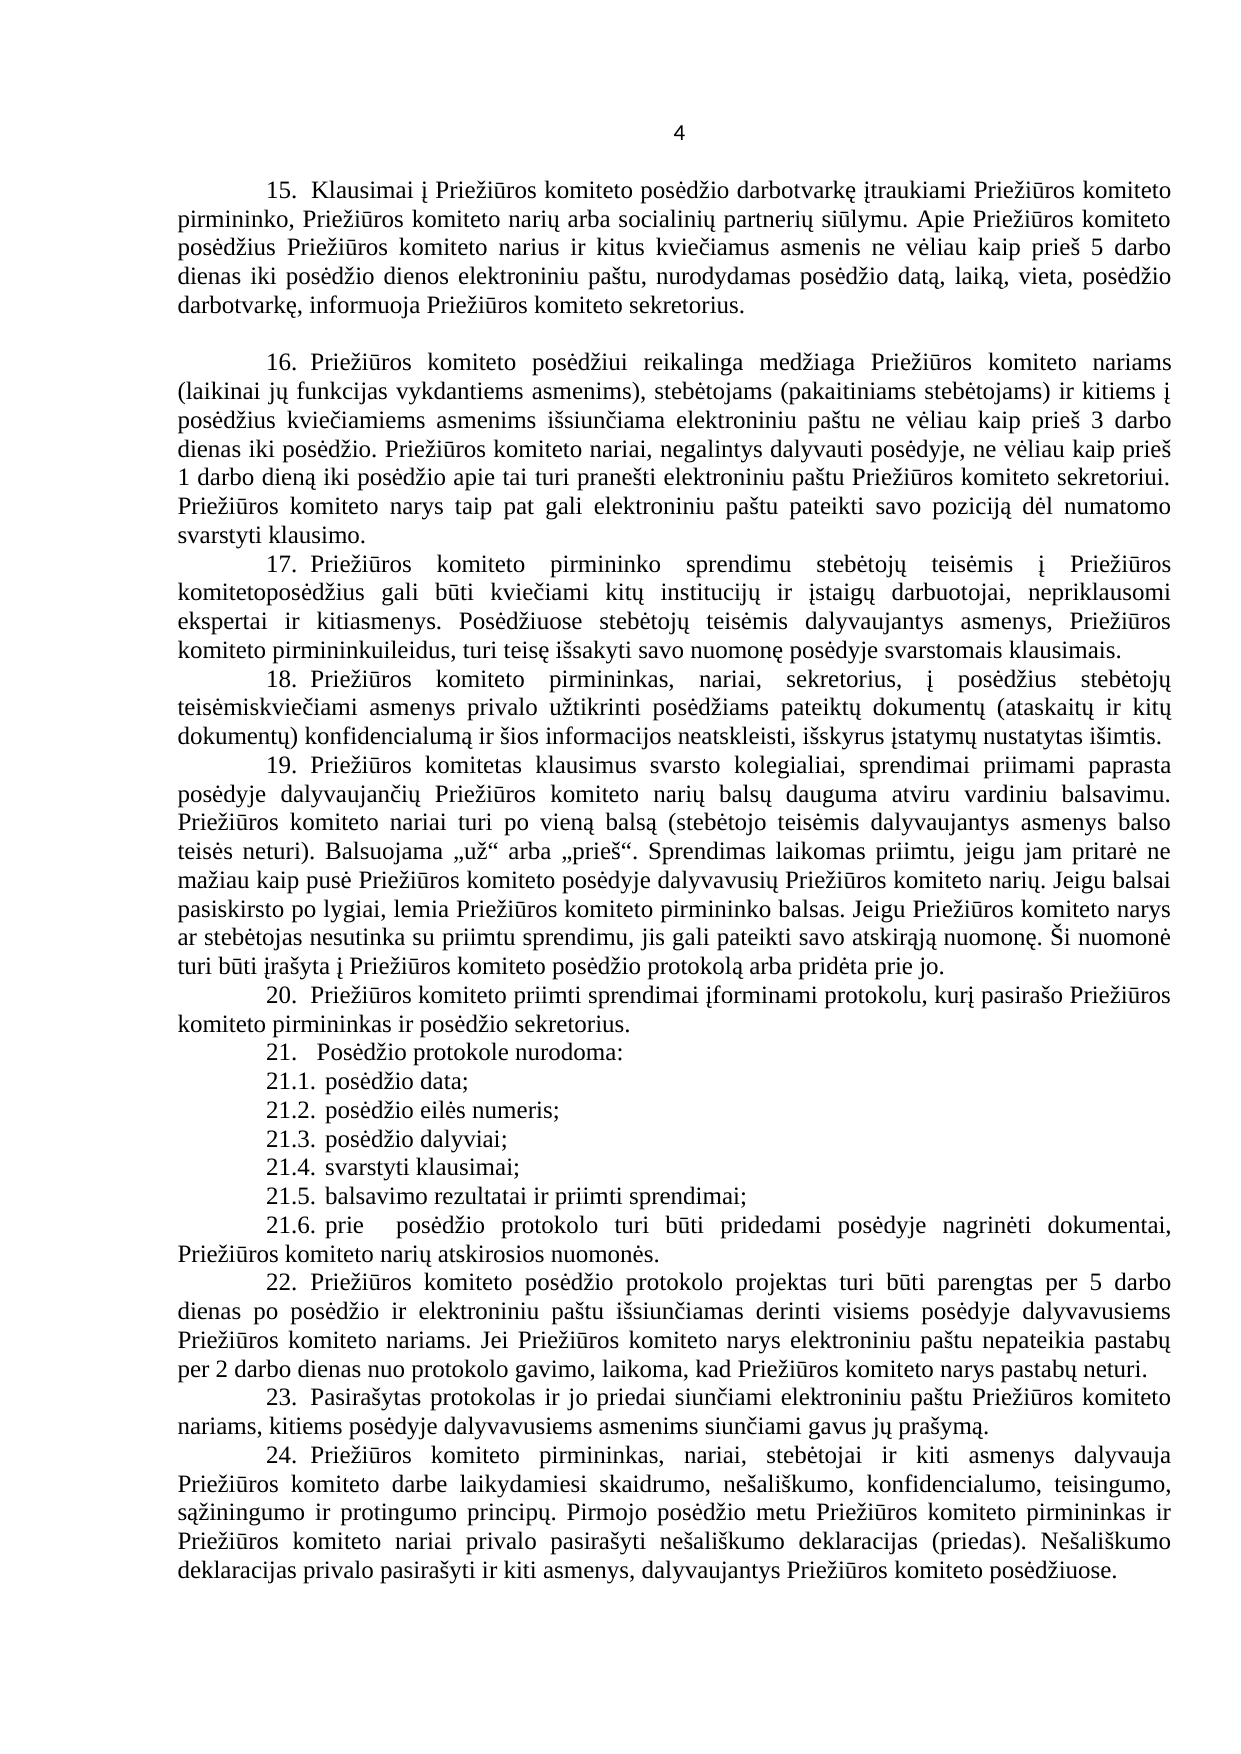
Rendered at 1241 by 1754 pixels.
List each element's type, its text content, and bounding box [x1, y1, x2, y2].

text 21. Posėdžio protokole nurodoma: [177, 1037, 1172, 1066]
text 18. Priežiūros komiteto pirmininkas, nariai, sekretorius, į posėdžius stebėtojų teisėmiskviečiami asmenys privalo užtikrinti posėdžiams pateiktų dokumentų (ataskaitų ir kitų dokumentų) konfidencialumą ir šios informacijos neatskleisti, išskyrus įstatymų nustatytas išimtis. [177, 664, 1172, 750]
text 21.5. balsavimo rezultatai ir priimti sprendimai; [177, 1181, 1172, 1210]
text 21.4. svarstyti klausimai; [177, 1152, 1172, 1181]
text 21.1. posėdžio data; [177, 1066, 1172, 1095]
text 24. Priežiūros komiteto pirmininkas, nariai, stebėtojai ir kiti asmenys dalyvauja Priežiūros komiteto darbe laikydamiesi skaidrumo, nešališkumo, konfidencialumo, teisingumo, sąžiningumo ir protingumo principų. Pirmojo posėdžio metu Priežiūros komiteto pirmininkas ir Priežiūros komiteto nariai privalo pasirašyti nešališkumo deklaracijas (priedas). Nešališkumo deklaracijas privalo pasirašyti ir kiti asmenys, dalyvaujantys Priežiūros komiteto posėdžiuose. [177, 1440, 1172, 1584]
text 15. Klausimai į Priežiūros komiteto posėdžio darbotvarkę įtraukiami Priežiūros komiteto pirmininko, Priežiūros komiteto narių arba socialinių partnerių siūlymu. Apie Priežiūros komiteto posėdžius Priežiūros komiteto narius ir kitus kviečiamus asmenis ne vėliau kaip prieš 5 darbo dienas iki posėdžio dienos elektroniniu paštu, nurodydamas posėdžio datą, laiką, vieta, posėdžio darbotvarkę, informuoja Priežiūros komiteto sekretorius. [177, 175, 1172, 319]
text 23. Pasirašytas protokolas ir jo priedai siunčiami elektroniniu paštu Priežiūros komiteto nariams, kitiems posėdyje dalyvavusiems asmenims siunčiami gavus jų prašymą. [177, 1382, 1172, 1440]
text 21.6. prie posėdžio protokolo turi būti pridedami posėdyje nagrinėti dokumentai, Priežiūros komiteto narių atskirosios nuomonės. [177, 1210, 1172, 1267]
text 16. Priežiūros komiteto posėdžiui reikalinga medžiaga Priežiūros komiteto nariams (laikinai jų funkcijas vykdantiems asmenims), stebėtojams (pakaitiniams stebėtojams) ir kitiems į posėdžius kviečiamiems asmenims išsiunčiama elektroniniu paštu ne vėliau kaip prieš 3 darbo dienas iki posėdžio. Priežiūros komiteto nariai, negalintys dalyvauti posėdyje, ne vėliau kaip prieš 1 darbo dieną iki posėdžio apie tai turi pranešti elektroniniu paštu Priežiūros komiteto sekretoriui. Priežiūros komiteto narys taip pat gali elektroniniu paštu pateikti savo poziciją dėl numatomo svarstyti klausimo. [177, 347, 1172, 549]
text 17. Priežiūros komiteto pirmininko sprendimu stebėtojų teisėmis į Priežiūros komitetoposėdžius gali būti kviečiami kitų institucijų ir įstaigų darbuotojai, nepriklausomi ekspertai ir kitiasmenys. Posėdžiuose stebėtojų teisėmis dalyvaujantys asmenys, Priežiūros komiteto pirmininkuileidus, turi teisę išsakyti savo nuomonę posėdyje svarstomais klausimais. [177, 549, 1172, 664]
text 19. Priežiūros komitetas klausimus svarsto kolegialiai, sprendimai priimami paprasta posėdyje dalyvaujančių Priežiūros komiteto narių balsų dauguma atviru vardiniu balsavimu. Priežiūros komiteto nariai turi po vieną balsą (stebėtojo teisėmis dalyvaujantys asmenys balso teisės neturi). Balsuojama „už“ arba „prieš“. Sprendimas laikomas priimtu, jeigu jam pritarė ne mažiau kaip pusė Priežiūros komiteto posėdyje dalyvavusių Priežiūros komiteto narių. Jeigu balsai pasiskirsto po lygiai, lemia Priežiūros komiteto pirmininko balsas. Jeigu Priežiūros komiteto narys ar stebėtojas nesutinka su priimtu sprendimu, jis gali pateikti savo atskirąją nuomonę. Ši nuomonė turi būti įrašyta į Priežiūros komiteto posėdžio protokolą arba pridėta prie jo. [177, 750, 1172, 980]
text 21.2. posėdžio eilės numeris; [177, 1095, 1172, 1124]
text 22. Priežiūros komiteto posėdžio protokolo projektas turi būti parengtas per 5 darbo dienas po posėdžio ir elektroniniu paštu išsiunčiamas derinti visiems posėdyje dalyvavusiems Priežiūros komiteto nariams. Jei Priežiūros komiteto narys elektroniniu paštu nepateikia pastabų per 2 darbo dienas nuo protokolo gavimo, laikoma, kad Priežiūros komiteto narys pastabų neturi. [177, 1267, 1172, 1382]
text 20. Priežiūros komiteto priimti sprendimai įforminami protokolu, kurį pasirašo Priežiūros komiteto pirmininkas ir posėdžio sekretorius. [177, 980, 1172, 1037]
text 21.3. posėdžio dalyviai; [177, 1124, 1172, 1152]
